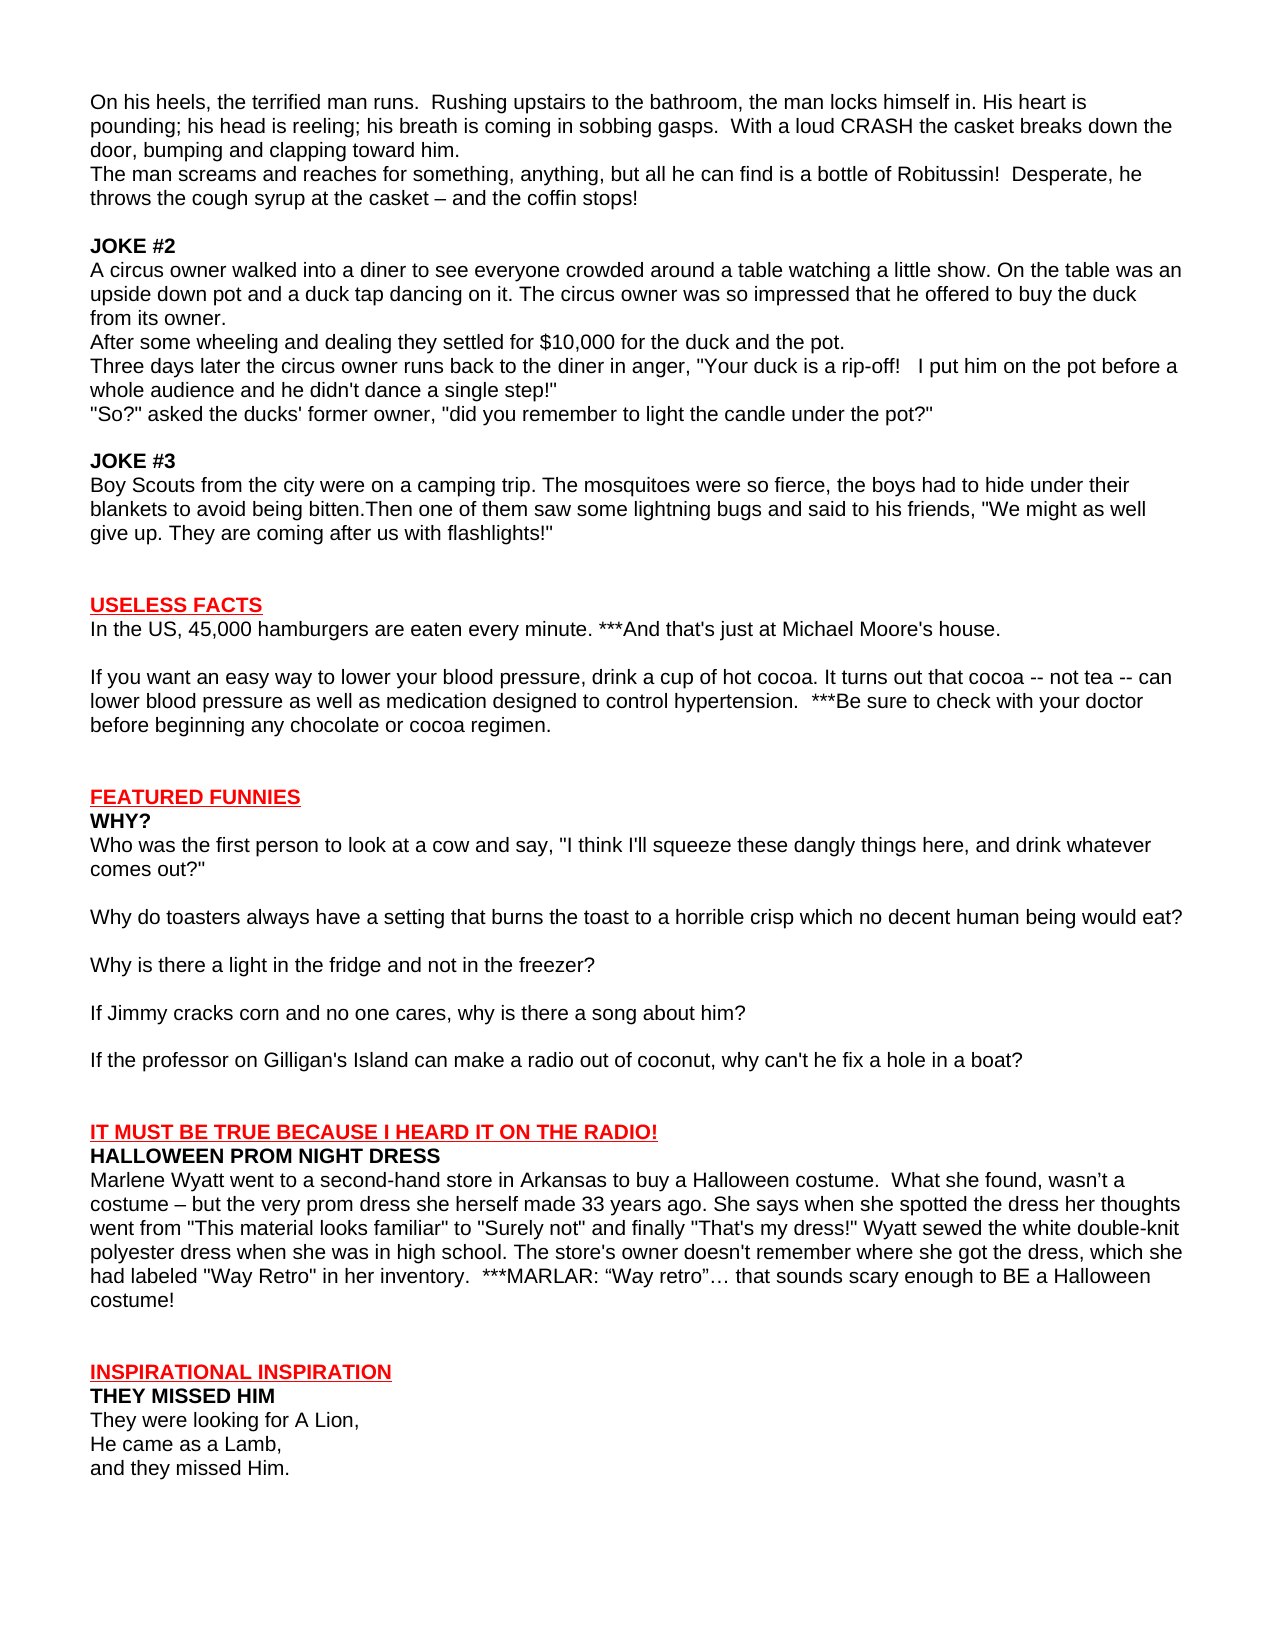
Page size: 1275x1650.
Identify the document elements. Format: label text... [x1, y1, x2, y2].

text HALLOWEEN PROM NIGHT DRESS [90, 1144, 1185, 1168]
text They were looking for A Lion, He came as a Lamb, and they missed Him. [90, 1408, 1185, 1479]
text JOKE #3 [90, 449, 1185, 473]
text WHY? [90, 809, 1185, 833]
text "So?" asked the ducks' former owner, "did you remember to light the candle under the pot?" [90, 401, 1185, 425]
text The man screams and reaches for something, anything, but all he can find is a bottle of Robitussin! Desperate, he throws the cough syrup at the casket – and the coffin stops! [90, 162, 1185, 210]
text Three days later the circus owner runs back to the diner in anger, "Your duck is a rip-off! I put him on the pot before a whole audience and he didn't dance a single step!" [90, 353, 1185, 401]
text A circus owner walked into a diner to see everyone crowded around a table watching a little show. On the table was an upside down pot and a duck tap dancing on it. The circus owner was so impressed that he offered to buy the duck from its owner. [90, 258, 1185, 329]
text JOKE #2 [90, 234, 1185, 258]
text INSPIRATIONAL INSPIRATION [90, 1360, 1185, 1384]
text In the US, 45,000 hamburgers are eaten every minute. ***And that's just at Michael Moore's house. [90, 617, 1185, 641]
text IT MUST BE TRUE BECAUSE I HEARD IT ON THE RADIO! [90, 1120, 1185, 1144]
text THEY MISSED HIM [90, 1384, 1185, 1408]
text If the professor on Gilligan's Island can make a radio out of coconut, why can't he fix a hole in a boat? [90, 1048, 1185, 1072]
text If you want an easy way to lower your blood pressure, drink a cup of hot cocoa. It turns out that cocoa -- not tea -- can lower blood pressure as well as medication designed to control hypertension. ***Be sure to check with your doctor before beginning any chocolate or cocoa regimen. [90, 665, 1185, 737]
text If Jimmy cracks corn and no one cares, why is there a song about him? [90, 1000, 1185, 1024]
text On his heels, the terrified man runs. Rushing upstairs to the bathroom, the man locks himself in. His heart is pounding; his head is reeling; his breath is coming in sobbing gasps. With a loud CRASH the casket breaks down the door, bumping and clapping toward him. [90, 90, 1185, 162]
text Marlene Wyatt went to a second-hand store in Arkansas to buy a Halloween costume. What she found, wasn’t a costume – but the very prom dress she herself made 33 years ago. She says when she spotted the dress her thoughts went from "This material looks familiar" to "Surely not" and finally "That's my dress!" Wyatt sewed the white double-knit polyester dress when she was in high school. The store's owner doesn't remember where she got the dress, which she had labeled "Way Retro" in her inventory. ***MARLAR: “Way retro”… that sounds scary enough to BE a Halloween costume! [90, 1168, 1185, 1312]
text FEATURED FUNNIES [90, 785, 1185, 809]
text Who was the first person to look at a cow and say, "I think I'll squeeze these dangly things here, and drink whatever comes out?" [90, 833, 1185, 881]
text Why is there a light in the fridge and not in the freezer? [90, 952, 1185, 976]
text Why do toasters always have a setting that burns the toast to a horrible crisp which no decent human being would eat? [90, 904, 1185, 928]
text USELESS FACTS [90, 593, 1185, 617]
text After some wheeling and dealing they settled for $10,000 for the duck and the pot. [90, 329, 1185, 353]
text Boy Scouts from the city were on a camping trip. The mosquitoes were so fierce, the boys had to hide under their blankets to avoid being bitten. Then one of them saw some lightning bugs and said to his friends, "We might as well give up. They are coming after us with flashlights!" [90, 473, 1185, 545]
